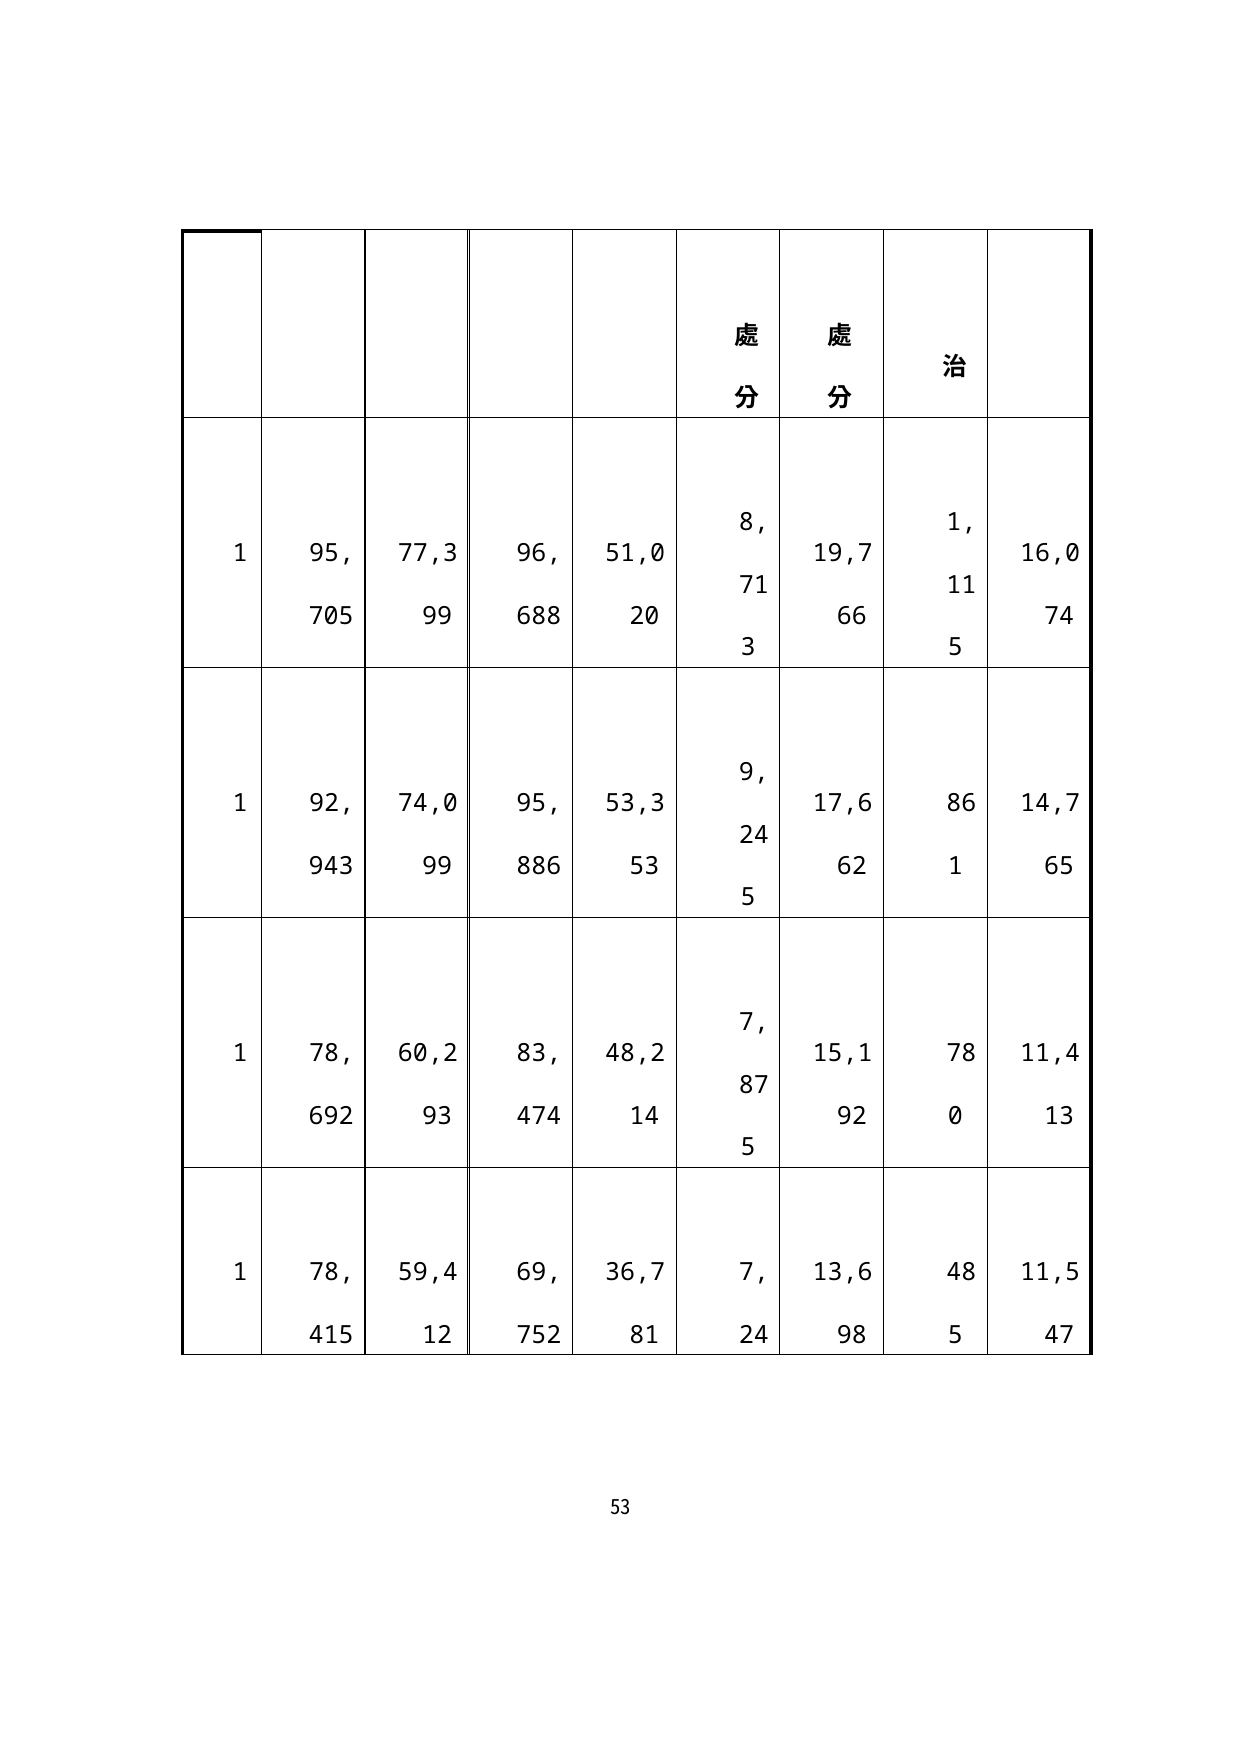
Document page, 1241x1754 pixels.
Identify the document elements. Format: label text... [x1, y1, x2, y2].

table_cell 14,765 [988, 668, 1089, 917]
table_cell 處分 [677, 230, 779, 417]
table_cell 17,662 [780, 668, 883, 917]
table_cell [262, 230, 364, 417]
table_cell 92,943 [262, 668, 364, 917]
table_cell 治 [884, 230, 987, 417]
table_cell 108 [184, 918, 261, 1167]
table_cell 60,293 [366, 918, 467, 1167]
table_cell 53,353 [573, 668, 676, 917]
table_cell 78,415 [262, 1168, 364, 1354]
table_cell 8,713 [677, 418, 779, 667]
table_cell 69,752 [470, 1168, 572, 1354]
table_cell 36,781 [573, 1168, 676, 1354]
table_cell 11,547 [988, 1168, 1089, 1354]
table_cell 96,688 [470, 418, 572, 667]
table_cell 107 [184, 668, 261, 917]
table_cell 106 [184, 418, 261, 667]
table_cell 78,692 [262, 918, 364, 1167]
table_cell 16,074 [988, 418, 1089, 667]
table_cell 109 [184, 1168, 261, 1354]
table_header [184, 233, 261, 417]
table_cell 51,020 [573, 418, 676, 667]
table_cell 77,399 [366, 418, 467, 667]
table_cell 13,698 [780, 1168, 883, 1354]
table_cell [366, 230, 467, 417]
table_cell [988, 230, 1089, 417]
table_cell 1,115 [884, 418, 987, 667]
table_cell 95,705 [262, 418, 364, 667]
table_cell [470, 230, 572, 417]
table_cell 11,413 [988, 918, 1089, 1167]
table_cell 19,766 [780, 418, 883, 667]
table_cell 59,412 [366, 1168, 467, 1354]
table_cell 15,192 [780, 918, 883, 1167]
table_cell 485 [884, 1168, 987, 1354]
table_cell 7,24 [677, 1168, 779, 1354]
table_cell 95,886 [470, 668, 572, 917]
table_cell 83,474 [470, 918, 572, 1167]
table_cell 74,099 [366, 668, 467, 917]
table_cell [573, 230, 676, 417]
table_cell 9,245 [677, 668, 779, 917]
table_cell 861 [884, 668, 987, 917]
table_cell 7,875 [677, 918, 779, 1167]
table_cell 處分 [780, 230, 883, 417]
table_cell 48,214 [573, 918, 676, 1167]
table_cell 780 [884, 918, 987, 1167]
